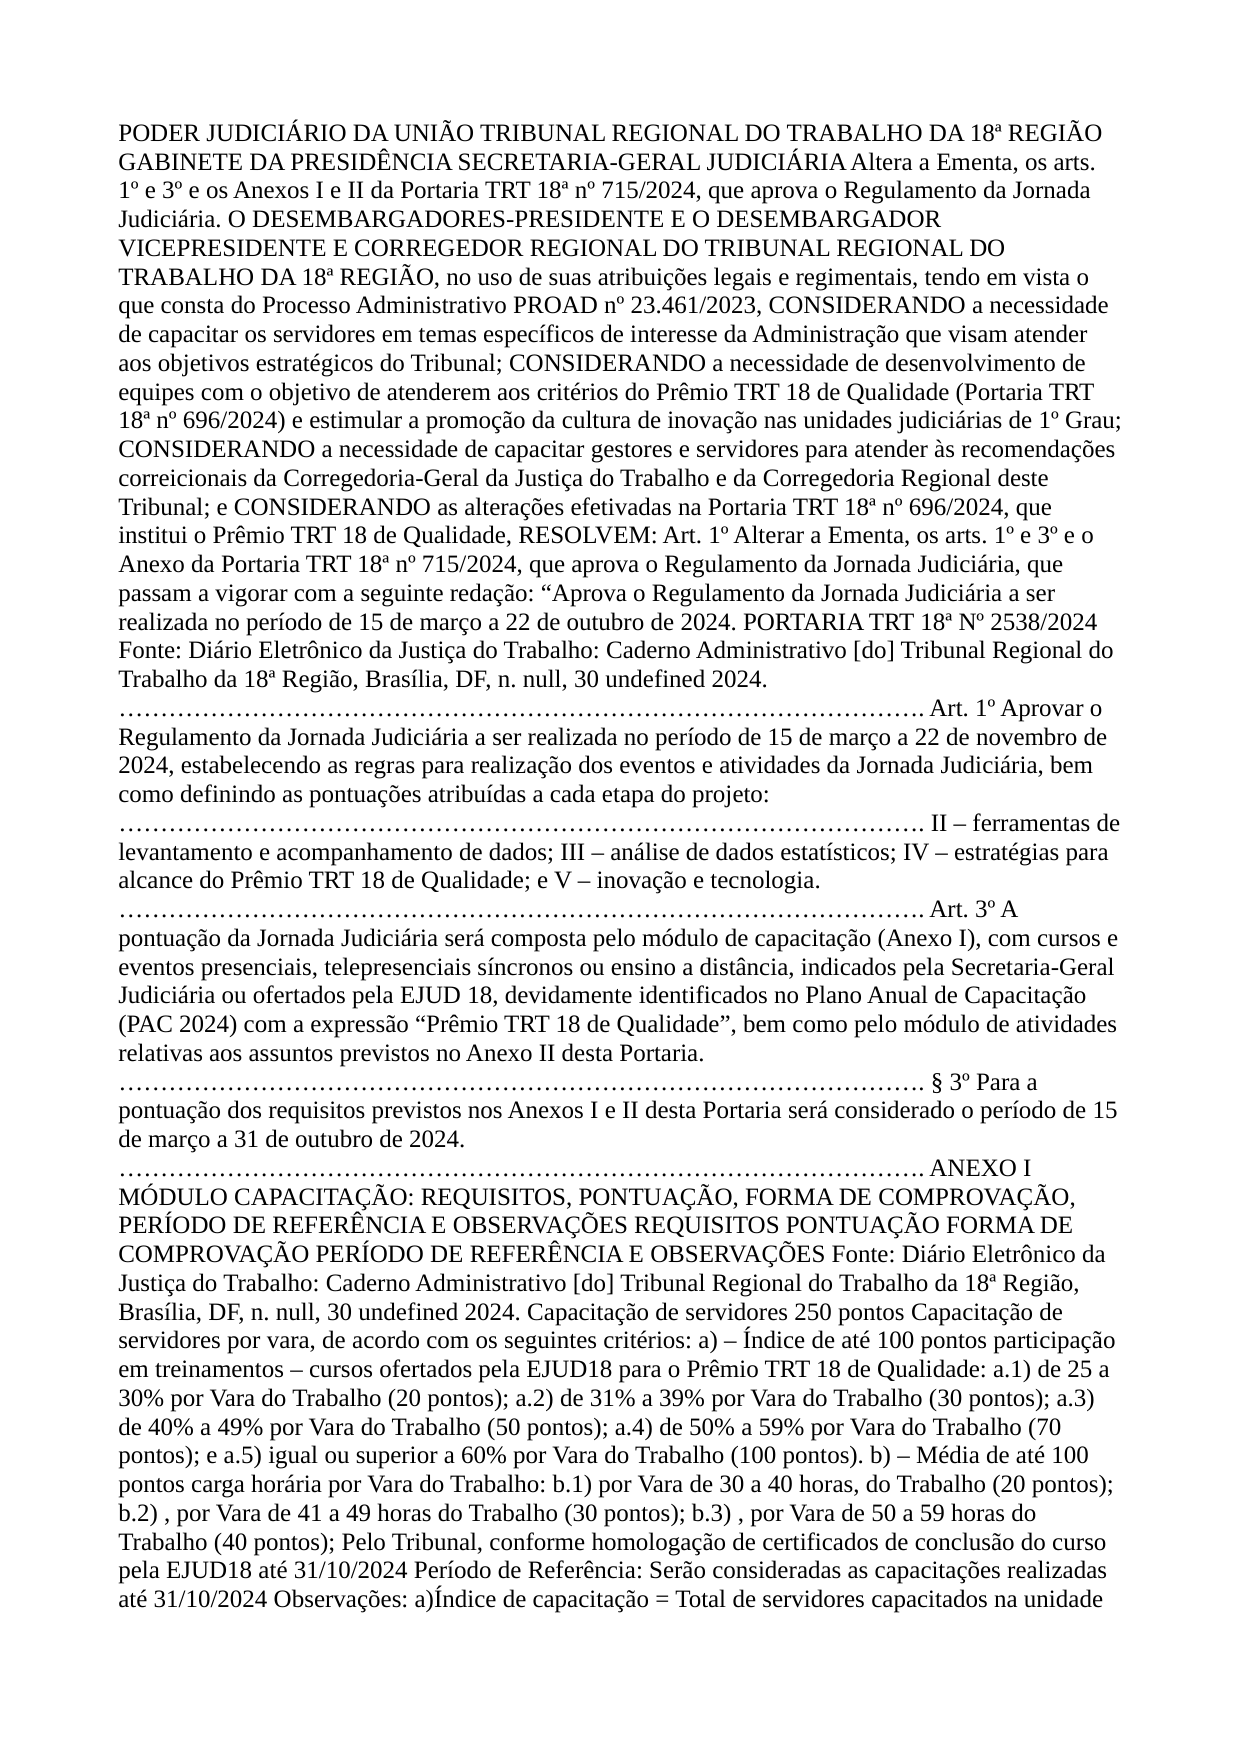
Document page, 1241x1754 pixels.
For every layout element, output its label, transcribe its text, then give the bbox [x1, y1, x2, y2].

text PODER JUDICIÁRIO DA UNIÃO TRIBUNAL REGIONAL DO TRABALHO DA 18ª REGIÃO GABINETE DA PRESIDÊNCIA SECRETARIA-GERAL JUDICIÁRIA Altera a Ementa, os arts. 1º e 3º e os Anexos I e II da Portaria TRT 18ª nº 715/2024, que aprova o Regulamento da Jornada Judiciária. O DESEMBARGADORES-PRESIDENTE E O DESEMBARGADOR VICEPRESIDENTE E CORREGEDOR REGIONAL DO TRIBUNAL REGIONAL DO TRABALHO DA 18ª REGIÃO, no uso de suas atribuições legais e regimentais, tendo em vista o que consta do Processo Administrativo PROAD nº 23.461/2023, CONSIDERANDO a necessidade de capacitar os servidores em temas específicos de interesse da Administração que visam atender aos objetivos estratégicos do Tribunal; CONSIDERANDO a necessidade de desenvolvimento de equipes com o objetivo de atenderem aos critérios do Prêmio TRT 18 de Qualidade (Portaria TRT 18ª nº 696/2024) e estimular a promoção da cultura de inovação nas unidades judiciárias de 1º Grau; CONSIDERANDO a necessidade de capacitar gestores e servidores para atender às recomendações correicionais da Corregedoria-Geral da Justiça do Trabalho e da Corregedoria Regional deste Tribunal; e CONSIDERANDO as alterações efetivadas na Portaria TRT 18ª nº 696/2024, que institui o Prêmio TRT 18 de Qualidade, RESOLVEM: Art. 1º Alterar a Ementa, os arts. 1º e 3º e o Anexo da Portaria TRT 18ª nº 715/2024, que aprova o Regulamento da Jornada Judiciária, que passam a vigorar com a seguinte redação: “Aprova o Regulamento da Jornada Judiciária a ser realizada no período de 15 de março a 22 de outubro de 2024. PORTARIA TRT 18ª Nº 2538/2024 Fonte: Diário Eletrônico da Justiça do Trabalho: Caderno Administrativo [do] Tribunal Regional do Trabalho da 18ª Região, Brasília, DF, n. null, 30 undefined 2024. ……………………………………………………………………………………. Art. 1º Aprovar o Regulamento da Jornada Judiciária a ser realizada no período de 15 de março a 22 de novembro de 2024, estabelecendo as regras para realização dos eventos e atividades da Jornada Judiciária, bem como definindo as pontuações atribuídas a cada etapa do projeto: ……………………………………………………………………………………. II – ferramentas de levantamento e acompanhamento de dados; III – análise de dados estatísticos; IV – estratégias para alcance do Prêmio TRT 18 de Qualidade; e V – inovação e tecnologia. ……………………………………………………………………………………. Art. 3º A pontuação da Jornada Judiciária será composta pelo módulo de capacitação (Anexo I), com cursos e eventos presenciais, telepresenciais síncronos ou ensino a distância, indicados pela Secretaria-Geral Judiciária ou ofertados pela EJUD 18, devidamente identificados no Plano Anual de Capacitação (PAC 2024) com a expressão “Prêmio TRT 18 de Qualidade”, bem como pelo módulo de atividades relativas aos assuntos previstos no Anexo II desta Portaria. ……………………………………………………………………………………. § 3º Para a pontuação dos requisitos previstos nos Anexos I e II desta Portaria será considerado o período de 15 de março a 31 de outubro de 2024. ……………………………………………………………………………………. ANEXO I MÓDULO CAPACITAÇÃO: REQUISITOS, PONTUAÇÃO, FORMA DE COMPROVAÇÃO, PERÍODO DE REFERÊNCIA E OBSERVAÇÕES REQUISITOS PONTUAÇÃO FORMA DE COMPROVAÇÃO PERÍODO DE REFERÊNCIA E OBSERVAÇÕES Fonte: Diário Eletrônico da Justiça do Trabalho: Caderno Administrativo [do] Tribunal Regional do Trabalho da 18ª Região, Brasília, DF, n. null, 30 undefined 2024. Capacitação de servidores 250 pontos Capacitação de servidores por vara, de acordo com os seguintes critérios: a) – Índice de até 100 pontos participação em treinamentos – cursos ofertados pela EJUD18 para o Prêmio TRT 18 de Qualidade: a.1) de 25 a 30% por Vara do Trabalho (20 pontos); a.2) de 31% a 39% por Vara do Trabalho (30 pontos); a.3) de 40% a 49% por Vara do Trabalho (50 pontos); a.4) de 50% a 59% por Vara do Trabalho (70 pontos); e a.5) igual ou superior a 60% por Vara do Trabalho (100 pontos). b) – Média de até 100 pontos carga horária por Vara do Trabalho: b.1) por Vara de 30 a 40 horas, do Trabalho (20 pontos); b.2) , por Vara de 41 a 49 horas do Trabalho (30 pontos); b.3) , por Vara de 50 a 59 horas do Trabalho (40 pontos); Pelo Tribunal, conforme homologação de certificados de conclusão do curso pela EJUD18 até 31/10/2024 Período de Referência: Serão consideradas as capacitações realizadas até 31/10/2024 Observações: a)Índice de capacitação = Total de servidores capacitados na unidade [118, 118, 1122, 1613]
